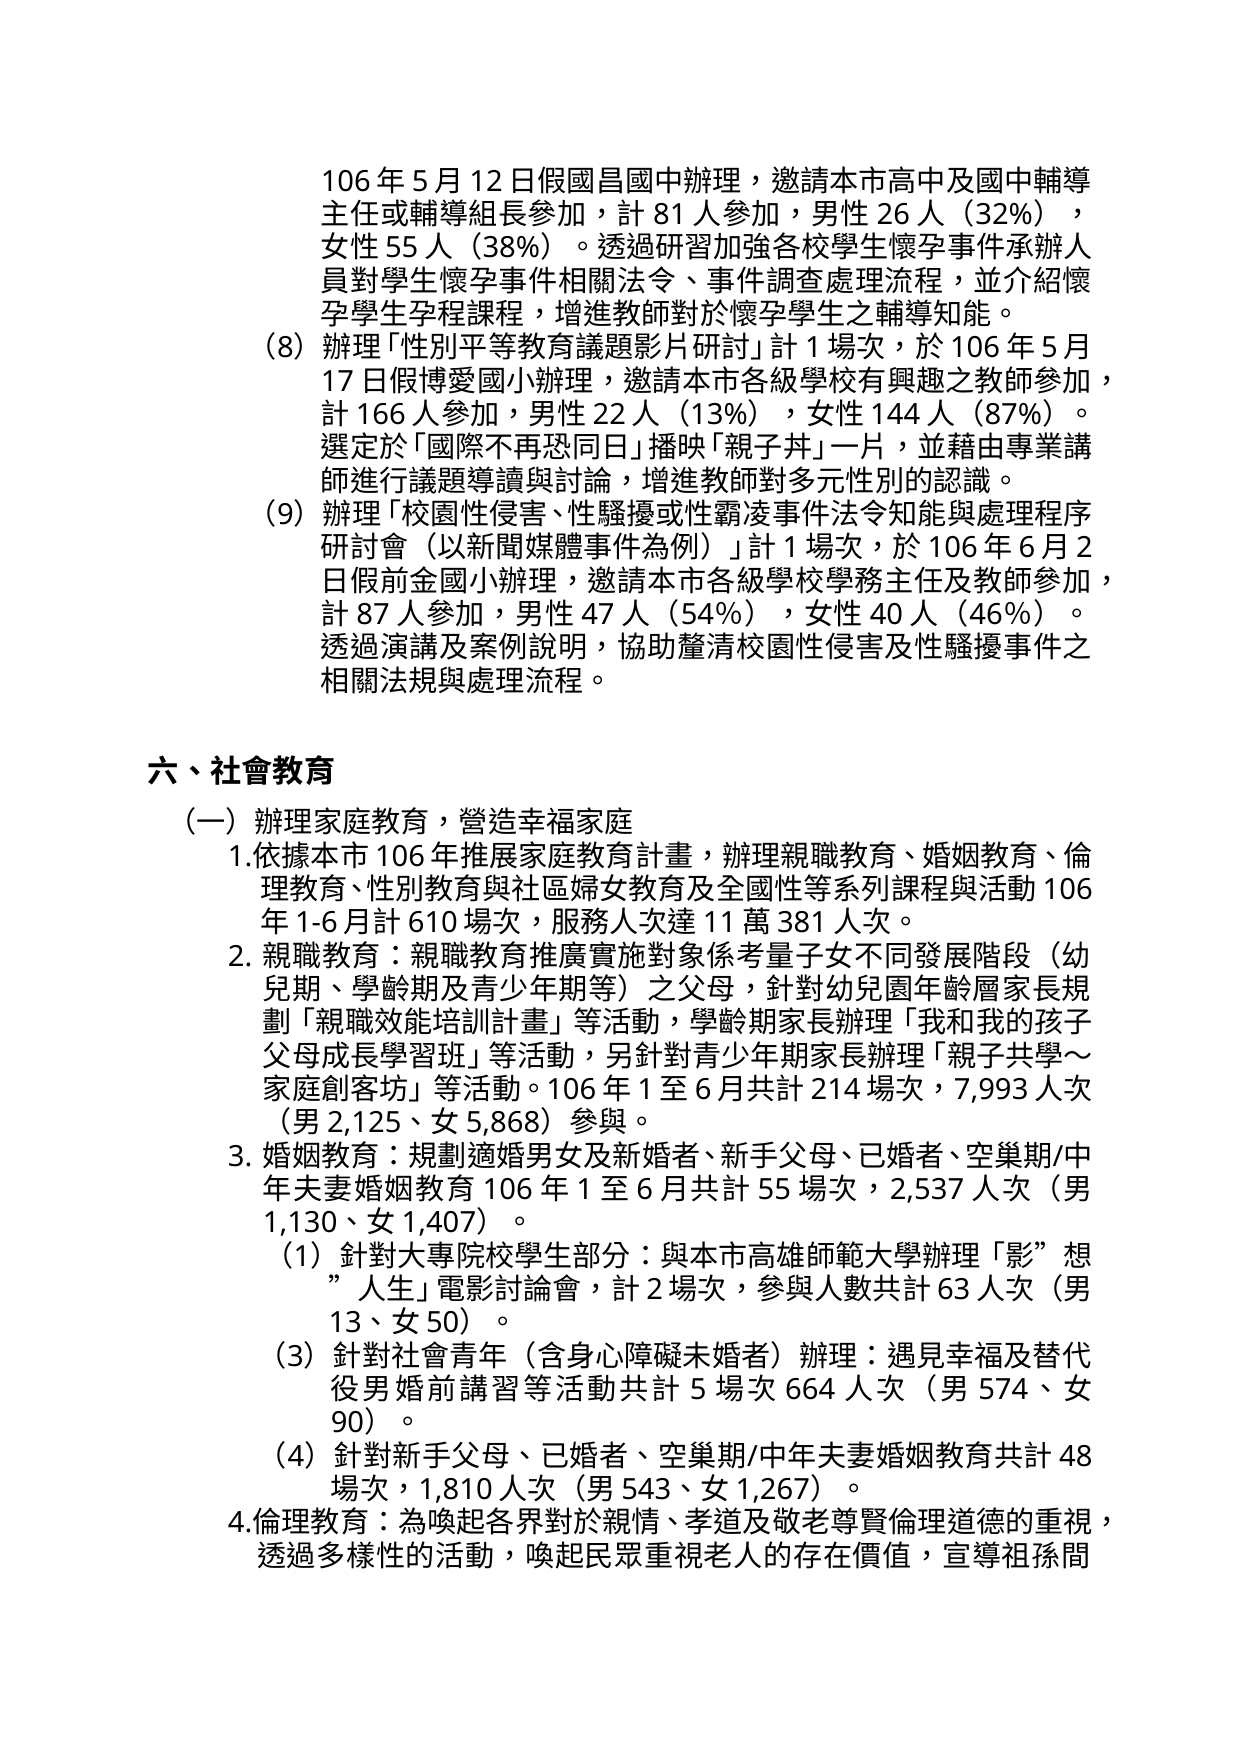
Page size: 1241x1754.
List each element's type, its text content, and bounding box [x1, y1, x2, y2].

text 106年5月12日假國昌國中辦理，邀請本市高中及國中輔導主任或輔導組長參加，計81人參加，男性26人（32%），女性55人（38%）。透過研習加強各校學生懷孕事件承辦人員對學生懷孕事件相關法令、事件調查處理流程，並介紹懷孕學生孕程課程，增進教師對於懷孕學生之輔導知能。 [248, 164, 1092, 331]
text 4.倫理教育：為喚起各界對於親情、孝道及敬老尊賢倫理道德的重視，透過多樣性的活動，喚起民眾重視老人的存在價值，宣導祖孫間的世代交流與互動，106年1-6月共計5場次， 975人次參與（男408女567）。 [228, 1506, 1092, 1573]
text （8）辦理「性別平等教育議題影片研討」計1場次，於106年5月17日假博愛國小辦理，邀請本市各級學校有興趣之教師參加，計166人參加，男性22人（13%），女性144人（87%）。選定於「國際不再恐同日」播映「親子丼」一片，並藉由專業講師進行議題導讀與討論，增進教師對多元性別的認識。 [248, 331, 1092, 498]
text （3）針對社會青年（含身心障礙未婚者）辦理：遇見幸福及替代役男婚前講習等活動共計5場次664人次（男574、女90）。 [258, 1339, 1092, 1439]
text 3. 婚姻教育：規劃適婚男女及新婚者、新手父母、已婚者、空巢期/中年夫妻婚姻教育106年1至6月共計55場次，2,537人次（男1,130、女1,407）。 [228, 1139, 1092, 1239]
text 2. 親職教育：親職教育推廣實施對象係考量子女不同發展階段（幼兒期、學齡期及青少年期等）之父母，針對幼兒園年齡層家長規劃「親職效能培訓計畫」等活動，學齡期家長辦理「我和我的孩子父母成長學習班」等活動，另針對青少年期家長辦理「親子共學～家庭創客坊」等活動。106年1至6月共計214場次，7,993人次（男2,125、女5,868）參與。 [228, 939, 1092, 1139]
text （4）針對新手父母、已婚者、空巢期/中年夫妻婚姻教育共計48場次，1,810人次（男543、女1,267）。 [258, 1439, 1092, 1506]
text （1）針對大專院校學生部分：與本市高雄師範大學辦理「影”想”人生」電影討論會，計2場次，參與人數共計63人次（男13、女50）。 [264, 1239, 1092, 1339]
text 1.依據本市106年推展家庭教育計畫，辦理親職教育、婚姻教育、倫理教育、性別教育與社區婦女教育及全國性等系列課程與活動106年1-6月計610場次，服務人次達11萬381人次。 [228, 839, 1092, 939]
text 六、社會教育 [148, 731, 1092, 806]
text （9）辦理「校園性侵害、性騷擾或性霸凌事件法令知能與處理程序研討會（以新聞媒體事件為例）」計1場次，於106年6月2日假前金國小辦理，邀請本市各級學校學務主任及教師參加，計87人參加，男性47人（54％），女性40人（46％）。透過演講及案例說明，協助釐清校園性侵害及性騷擾事件之相關法規與處理流程。 [248, 498, 1092, 698]
text （一）辦理家庭教育，營造幸福家庭 [148, 806, 1092, 839]
